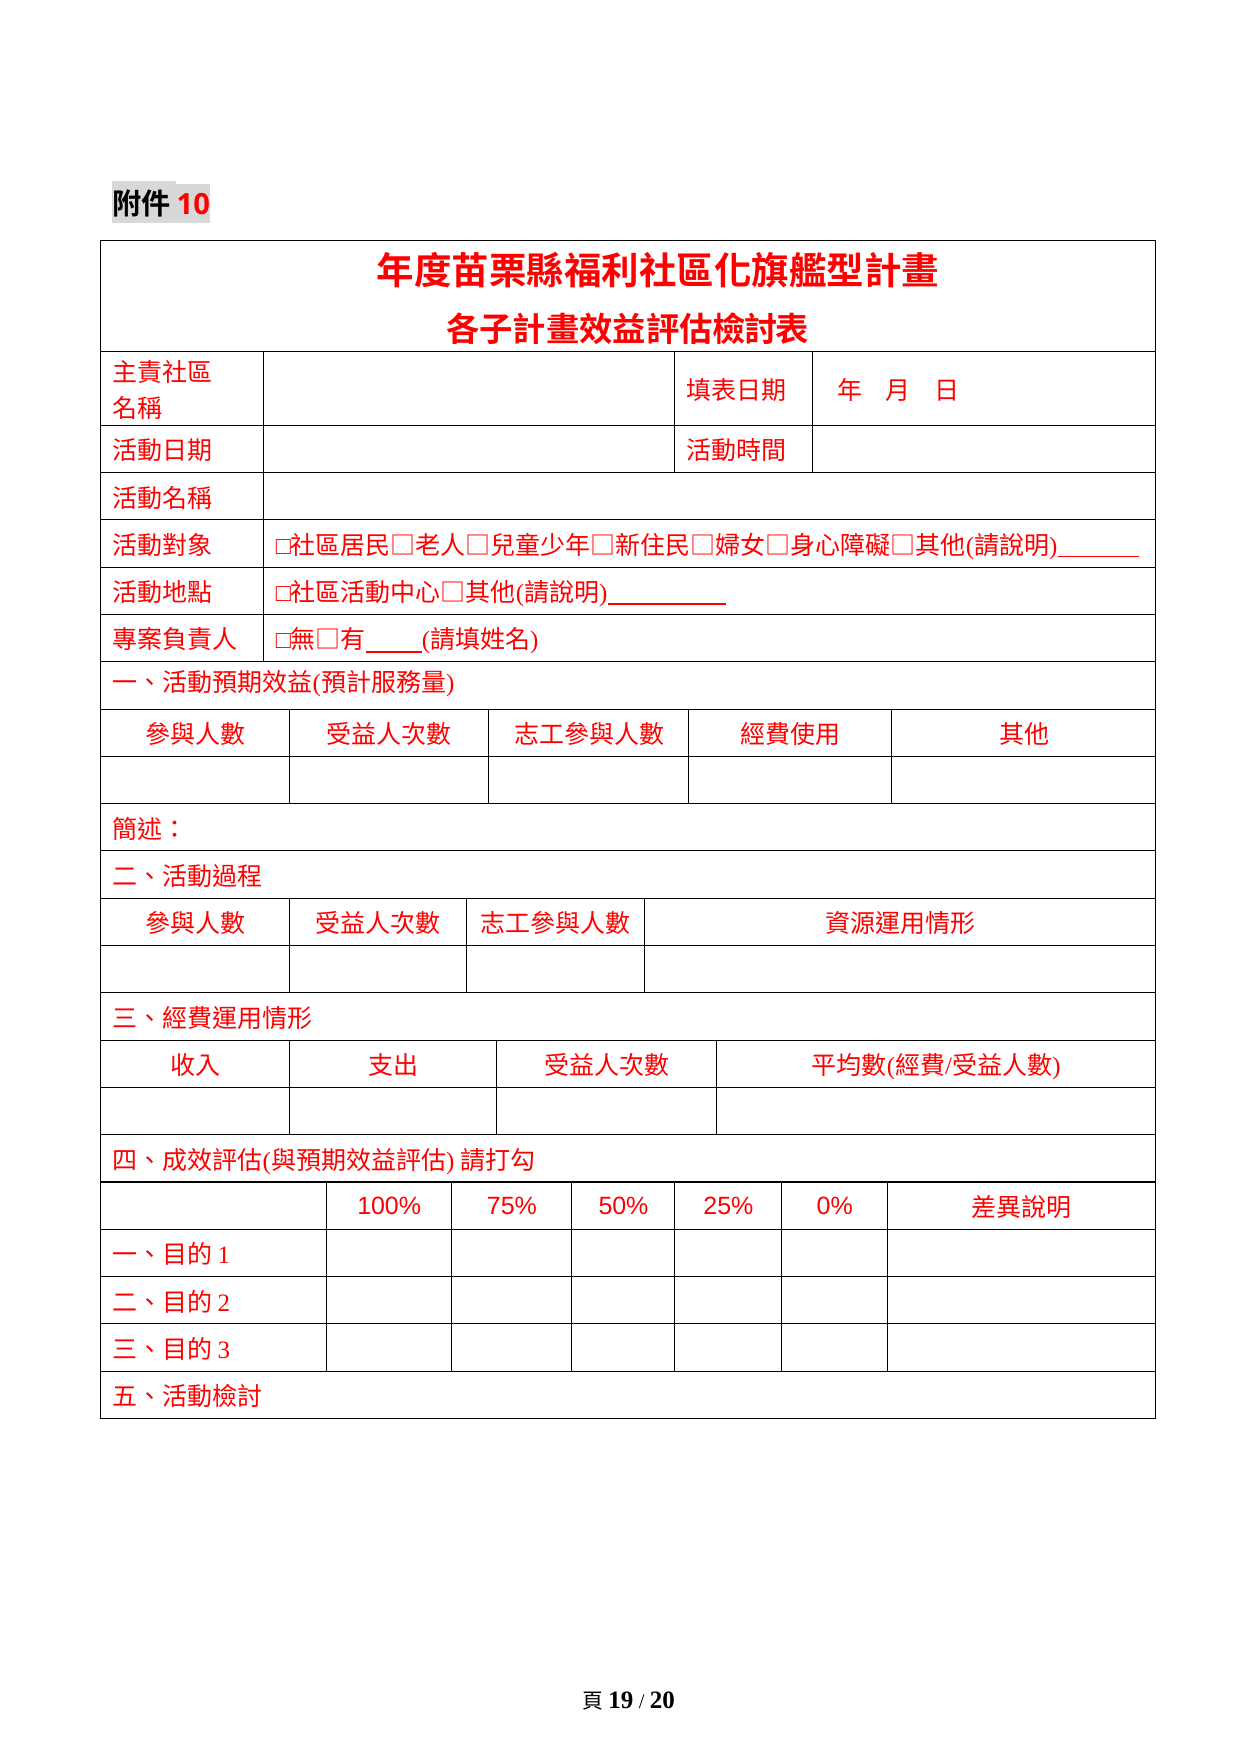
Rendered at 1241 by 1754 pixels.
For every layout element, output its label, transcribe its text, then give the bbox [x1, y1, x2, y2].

table_cell [452, 1277, 571, 1323]
table_cell [888, 1324, 1155, 1371]
table_cell [327, 1230, 451, 1276]
table_cell 二、活動過程 [101, 851, 1155, 898]
text 附件10 [112, 164, 1144, 239]
table_cell [264, 426, 674, 472]
table_cell [813, 426, 1155, 472]
table_cell [467, 946, 644, 992]
table_cell 活動對象 [101, 520, 263, 567]
table_cell 其他 [892, 710, 1155, 756]
table_cell 受益人次數 [497, 1041, 716, 1087]
table_cell 75% [452, 1183, 571, 1229]
table_cell 活動時間 [675, 426, 812, 472]
table_cell [572, 1230, 674, 1276]
table_cell 100% [327, 1183, 451, 1229]
table_cell [489, 757, 688, 803]
table_cell [327, 1324, 451, 1371]
table_cell 受益人次數 [290, 710, 488, 756]
table_cell 經費使用 [689, 710, 891, 756]
table_cell 參與人數 [101, 899, 289, 945]
table_cell 二、目的2 [101, 1277, 326, 1323]
table_cell [888, 1230, 1155, 1276]
table_cell [782, 1277, 887, 1323]
table_cell [782, 1324, 887, 1371]
table_cell [290, 1088, 496, 1134]
table_cell [101, 946, 289, 992]
table_header 年度苗栗縣福利社區化旗艦型計畫 各子計畫效益評估檢討表 [101, 241, 1155, 351]
table_cell 志工參與人數 [467, 899, 644, 945]
table_cell [675, 1230, 781, 1276]
table_cell 活動日期 [101, 426, 263, 472]
table_cell 支出 [290, 1041, 496, 1087]
table_cell [645, 946, 1155, 992]
table_cell 三、經費運用情形 [101, 993, 1155, 1039]
table_cell 平均數(經費/受益人數) [717, 1041, 1155, 1087]
table_cell 資源運用情形 [645, 899, 1155, 945]
table_cell [572, 1277, 674, 1323]
table_cell □社區居民□老人□兒童少年□新住民□婦女□身心障礙□其他(請說明) [264, 520, 1155, 567]
table_cell 簡述： [101, 804, 1155, 850]
table_cell 五、活動檢討 [101, 1372, 1155, 1418]
table_cell [689, 757, 891, 803]
table_cell 三、目的3 [101, 1324, 326, 1371]
table_cell 一、活動預期效益(預計服務量) [101, 662, 1155, 708]
table_cell [101, 1183, 326, 1229]
table_cell 志工參與人數 [489, 710, 688, 756]
table_cell 25% [675, 1183, 781, 1229]
table_cell [264, 473, 1155, 519]
table_cell [264, 352, 674, 425]
table_cell 四、成效評估(與預期效益評估) 請打勾 [101, 1135, 1155, 1181]
table_cell [717, 1088, 1155, 1134]
table_cell 收入 [101, 1041, 289, 1087]
table_cell [572, 1324, 674, 1371]
table_cell 填表日期 [675, 352, 812, 425]
table_cell [101, 757, 289, 803]
table_cell [290, 946, 466, 992]
table_cell 0% [782, 1183, 887, 1229]
table_cell □無□有 (請填姓名) [264, 615, 1155, 661]
table_cell □社區活動中心□其他(請說明) [264, 568, 1155, 614]
table_cell 一、目的1 [101, 1230, 326, 1276]
table_cell [892, 757, 1155, 803]
table_cell [101, 1088, 289, 1134]
table_cell [497, 1088, 716, 1134]
table_cell 差異說明 [888, 1183, 1155, 1229]
table_cell [675, 1324, 781, 1371]
table_cell 專案負責人 [101, 615, 263, 661]
table_cell [782, 1230, 887, 1276]
table_cell 活動名稱 [101, 473, 263, 519]
table_cell [452, 1230, 571, 1276]
table_cell [290, 757, 488, 803]
table_cell 活動地點 [101, 568, 263, 614]
table_cell 年 月 日 [813, 352, 1155, 425]
table_cell 50% [572, 1183, 674, 1229]
table_cell [327, 1277, 451, 1323]
table_cell [675, 1277, 781, 1323]
table_cell 參與人數 [101, 710, 289, 756]
table_cell 受益人次數 [290, 899, 466, 945]
table_cell 主責社區 名稱 [101, 352, 263, 425]
table_cell [888, 1277, 1155, 1323]
table_cell [452, 1324, 571, 1371]
